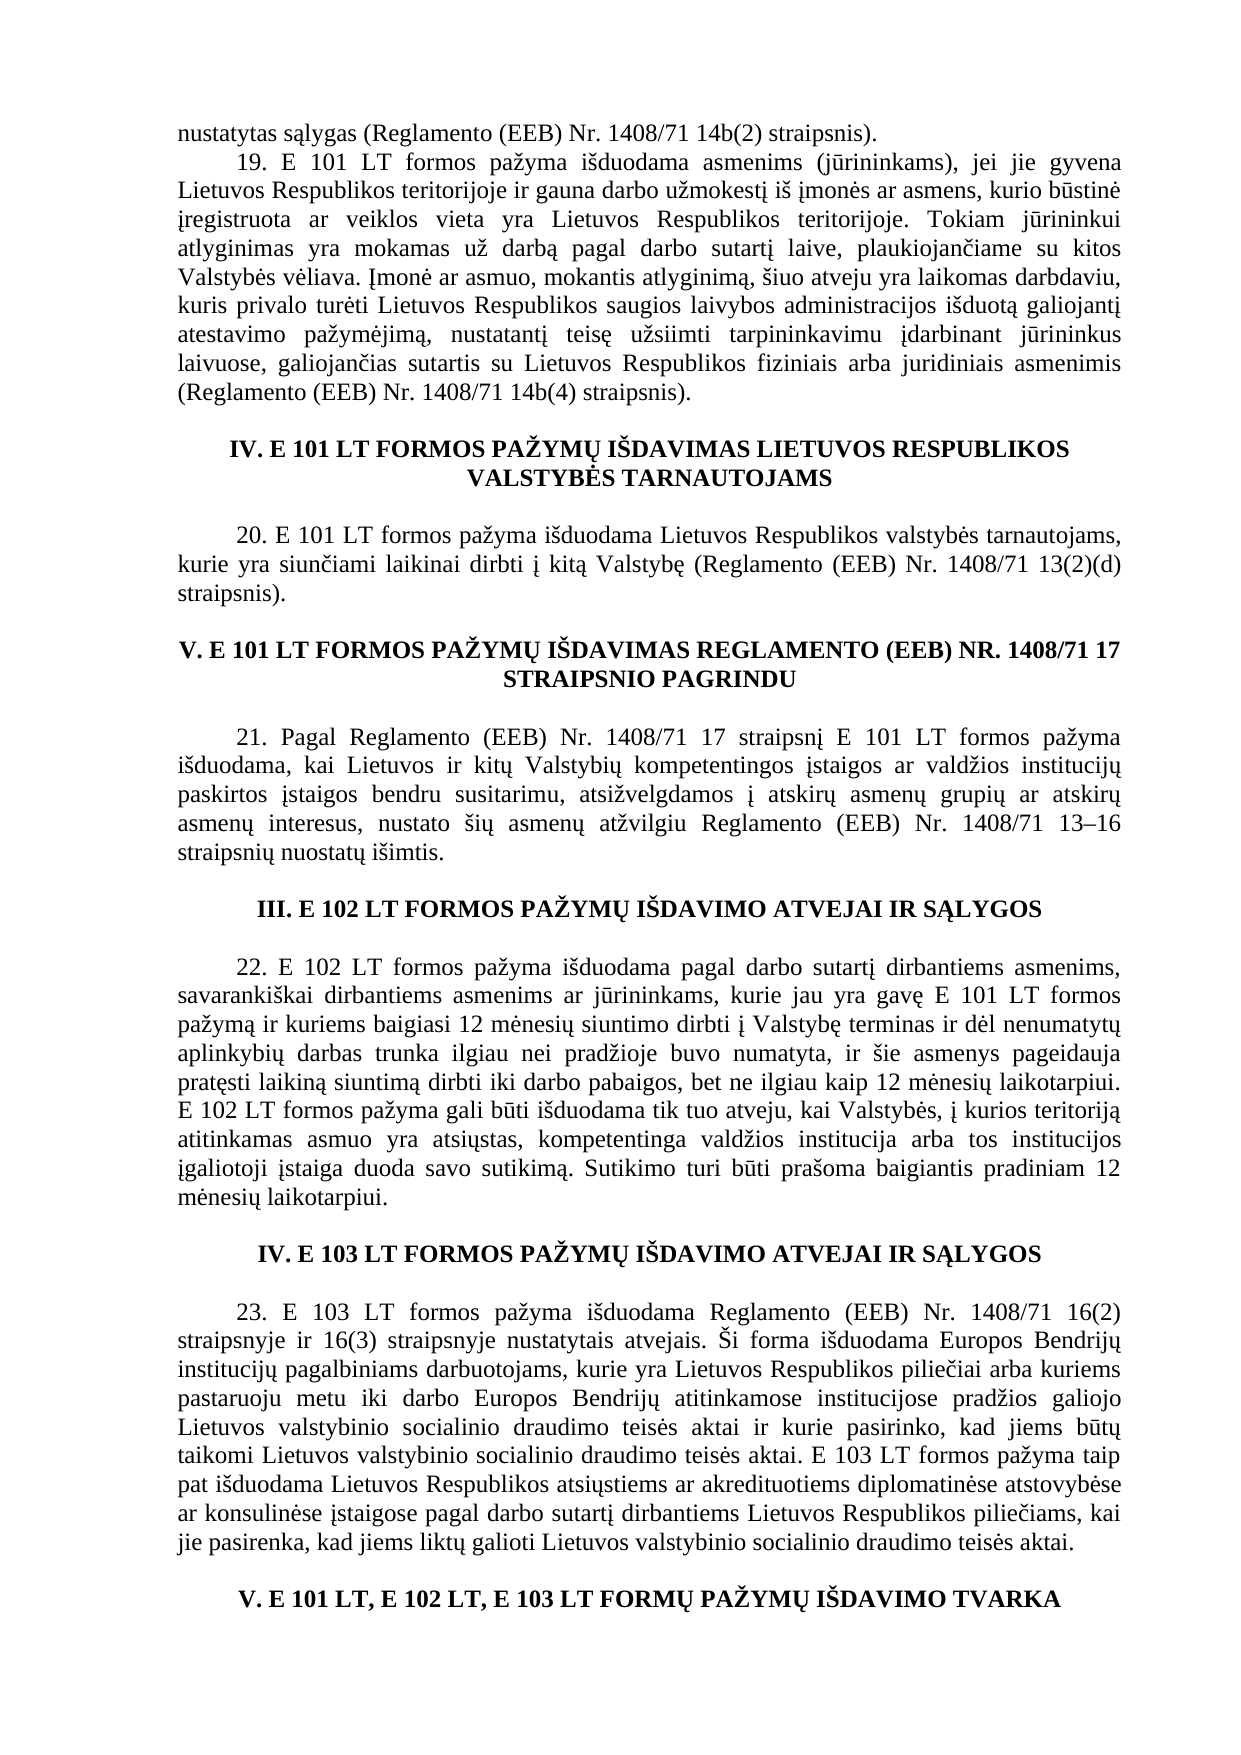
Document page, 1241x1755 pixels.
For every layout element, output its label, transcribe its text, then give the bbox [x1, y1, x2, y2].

text 23. E 103 LT formos pažyma išduodama Reglamento (EEB) Nr. 1408/71 16(2) straipsnyje ir 16(3) straipsnyje nustatytais atvejais. Ši forma išduodama Europos Bendrijų institucijų pagalbiniams darbuotojams, kurie yra Lietuvos Respublikos piliečiai arba kuriems pastaruoju metu iki darbo Europos Bendrijų atitinkamose institucijose pradžios galiojo Lietuvos valstybinio socialinio draudimo teisės aktai ir kurie pasirinko, kad jiems būtų taikomi Lietuvos valstybinio socialinio draudimo teisės aktai. E 103 LT formos pažyma taip pat išduodama Lietuvos Respublikos atsiųstiems ar akredituotiems diplomatinėse atstovybėse ar konsulinėse įstaigose pagal darbo sutartį dirbantiems Lietuvos Respublikos piliečiams, kai jie pasirenka, kad jiems liktų galioti Lietuvos valstybinio socialinio draudimo teisės aktai. [177, 1297, 1122, 1556]
text IV. E 101 LT FORMOS PAŽYMŲ IŠDAVIMAS LIETUVOS RESPUBLIKOS VALSTYBĖS TARNAUTOJAMS [177, 434, 1122, 492]
text 22. E 102 LT formos pažyma išduodama pagal darbo sutartį dirbantiems asmenims, savarankiškai dirbantiems asmenims ar jūrininkams, kurie jau yra gavę E 101 LT formos pažymą ir kuriems baigiasi 12 mėnesių siuntimo dirbti į Valstybę terminas ir dėl nenumatytų aplinkybių darbas trunka ilgiau nei pradžioje buvo numatyta, ir šie asmenys pageidauja pratęsti laikiną siuntimą dirbti iki darbo pabaigos, bet ne ilgiau kaip 12 mėnesių laikotarpiui. E 102 LT formos pažyma gali būti išduodama tik tuo atveju, kai Valstybės, į kurios teritoriją atitinkamas asmuo yra atsiųstas, kompetentinga valdžios institucija arba tos institucijos įgaliotoji įstaiga duoda savo sutikimą. Sutikimo turi būti prašoma baigiantis pradiniam 12 mėnesių laikotarpiui. [177, 952, 1122, 1211]
text V. E 101 LT FORMOS PAŽYMŲ IŠDAVIMAS Reglamento (EEB) Nr. 1408/71 17 straipsnIO PAGRINDU [177, 636, 1122, 693]
text 20. E 101 LT formos pažyma išduodama Lietuvos Respublikos valstybės tarnautojams, kurie yra siunčiami laikinai dirbti į kitą Valstybę (Reglamento (EEB) Nr. 1408/71 13(2)(d) straipsnis). [177, 521, 1122, 607]
text V. E 101 LT, E 102 LT, E 103 LT formų pažymų išdavimo TVARKA [177, 1584, 1122, 1613]
text 19. E 101 LT formos pažyma išduodama asmenims (jūrininkams), jei jie gyvena Lietuvos Respublikos teritorijoje ir gauna darbo užmokestį iš įmonės ar asmens, kurio būstinė įregistruota ar veiklos vieta yra Lietuvos Respublikos teritorijoje. Tokiam jūrininkui atlyginimas yra mokamas už darbą pagal darbo sutartį laive, plaukiojančiame su kitos Valstybės vėliava. Įmonė ar asmuo, mokantis atlyginimą, šiuo atveju yra laikomas darbdaviu, kuris privalo turėti Lietuvos Respublikos saugios laivybos administracijos išduotą galiojantį atestavimo pažymėjimą, nustatantį teisę užsiimti tarpininkavimu įdarbinant jūrininkus laivuose, galiojančias sutartis su Lietuvos Respublikos fiziniais arba juridiniais asmenimis (Reglamento (EEB) Nr. 1408/71 14b(4) straipsnis). [177, 147, 1122, 406]
text nustatytas sąlygas (Reglamento (EEB) Nr. 1408/71 14b(2) straipsnis). [177, 118, 1122, 147]
text III. E 102 LT FORMOS pažymų IŠDAVIMO atvejai ir sąlygos [177, 894, 1122, 923]
text 21. Pagal Reglamento (EEB) Nr. 1408/71 17 straipsnį E 101 LT formos pažyma išduodama, kai Lietuvos ir kitų Valstybių kompetentingos įstaigos ar valdžios institucijų paskirtos įstaigos bendru susitarimu, atsižvelgdamos į atskirų asmenų grupių ar atskirų asmenų interesus, nustato šių asmenų atžvilgiu Reglamento (EEB) Nr. 1408/71 13–16 straipsnių nuostatų išimtis. [177, 722, 1122, 866]
text IV. E 103 LT FORMOS pažymų IŠDAVIMO atvejai ir sąlygos [177, 1239, 1122, 1268]
